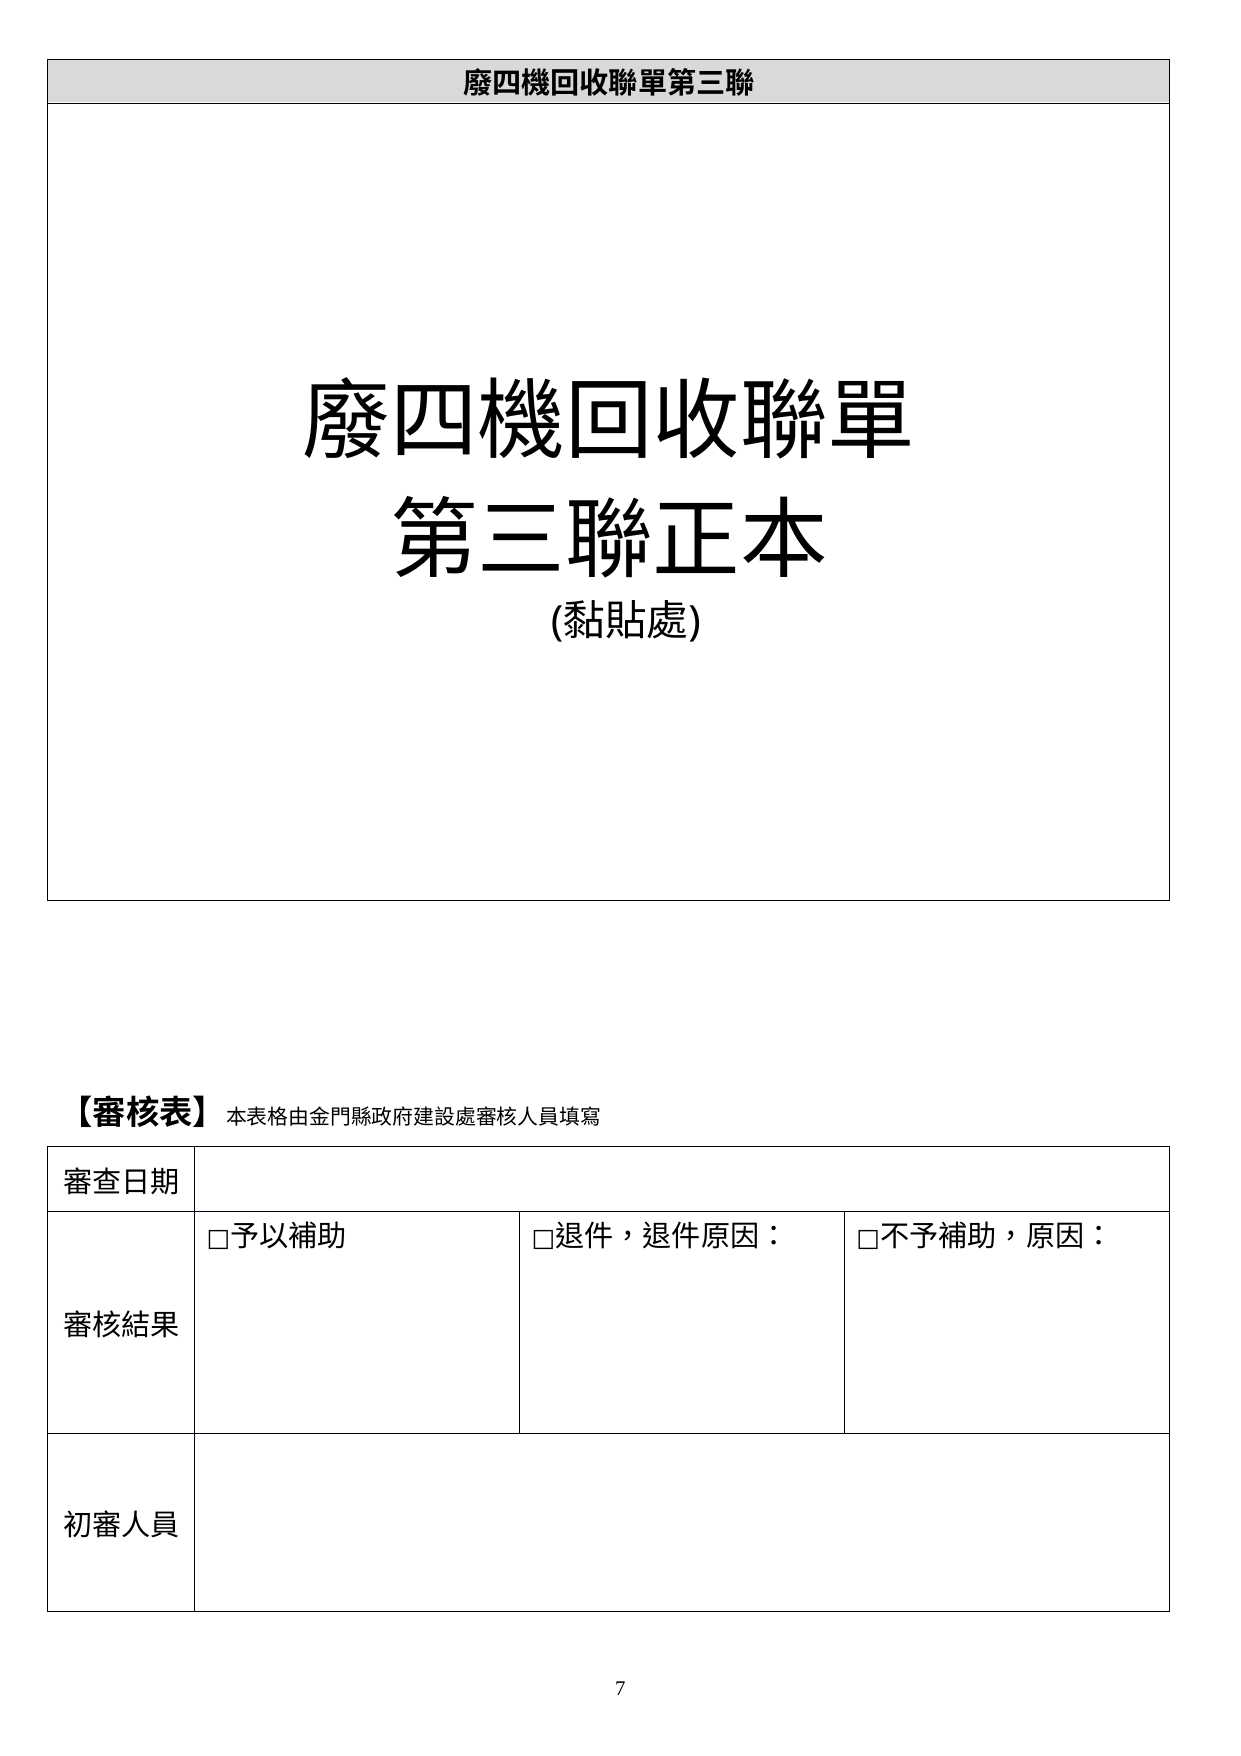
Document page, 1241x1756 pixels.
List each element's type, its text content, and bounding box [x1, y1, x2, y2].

table_cell □予以補助 [195, 1212, 519, 1433]
table_header 審查日期 [48, 1147, 194, 1211]
table_cell 初審人員 [48, 1434, 194, 1611]
table_cell □不予補助，原因： [845, 1212, 1169, 1433]
table_cell □退件，退件原因： [520, 1212, 844, 1433]
table_header [195, 1147, 1169, 1211]
table_cell 廢四機回收聯單 第三聯正本 (黏貼處) [48, 104, 1169, 900]
table_cell 審核結果 [48, 1212, 194, 1433]
text 【審核表】本表格由金門縣政府建設處審核人員填寫 [59, 1086, 1181, 1134]
table_cell [195, 1434, 1169, 1611]
table_header 廢四機回收聯單第三聯 [48, 60, 1169, 102]
